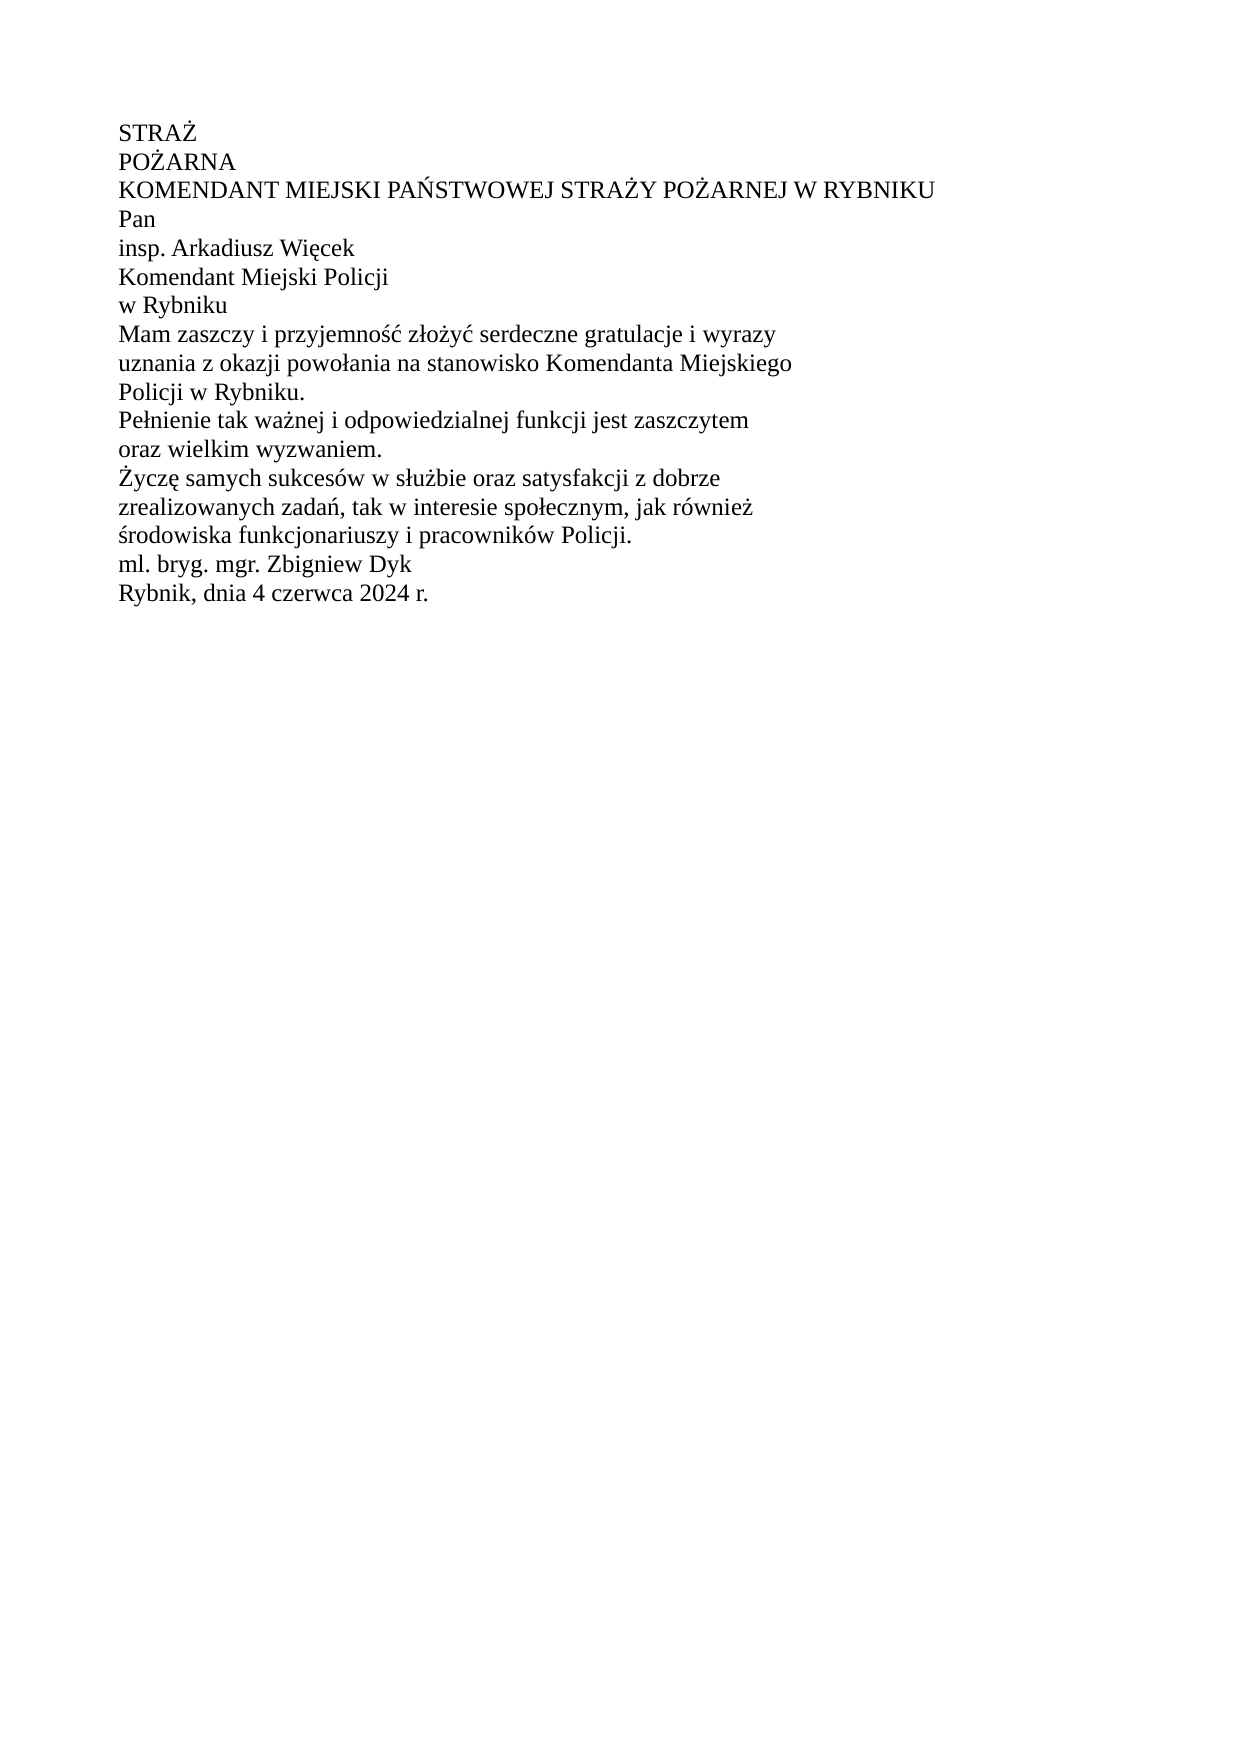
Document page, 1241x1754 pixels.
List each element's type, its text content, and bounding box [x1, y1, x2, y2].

text STRAŻ POŻARNA KOMENDANT MIEJSKI PAŃSTWOWEJ STRAŻY POŻARNEJ W RYBNIKU Pan insp. Arkadiusz Więcek Komendant Miejski Policji w Rybniku Mam zaszczy i przyjemność złożyć serdeczne gratulacje i wyrazy uznania z okazji powołania na stanowisko Komendanta Miejskiego Policji w Rybniku. Pełnienie tak ważnej i odpowiedzialnej funkcji jest zaszczytem oraz wielkim wyzwaniem. Życzę samych sukcesów w służbie oraz satysfakcji z dobrze zrealizowanych zadań, tak w interesie społecznym, jak również środowiska funkcjonariuszy i pracowników Policji. ml. bryg. mgr. Zbigniew Dyk Rybnik, dnia 4 czerwca 2024 r. [118, 118, 1122, 607]
